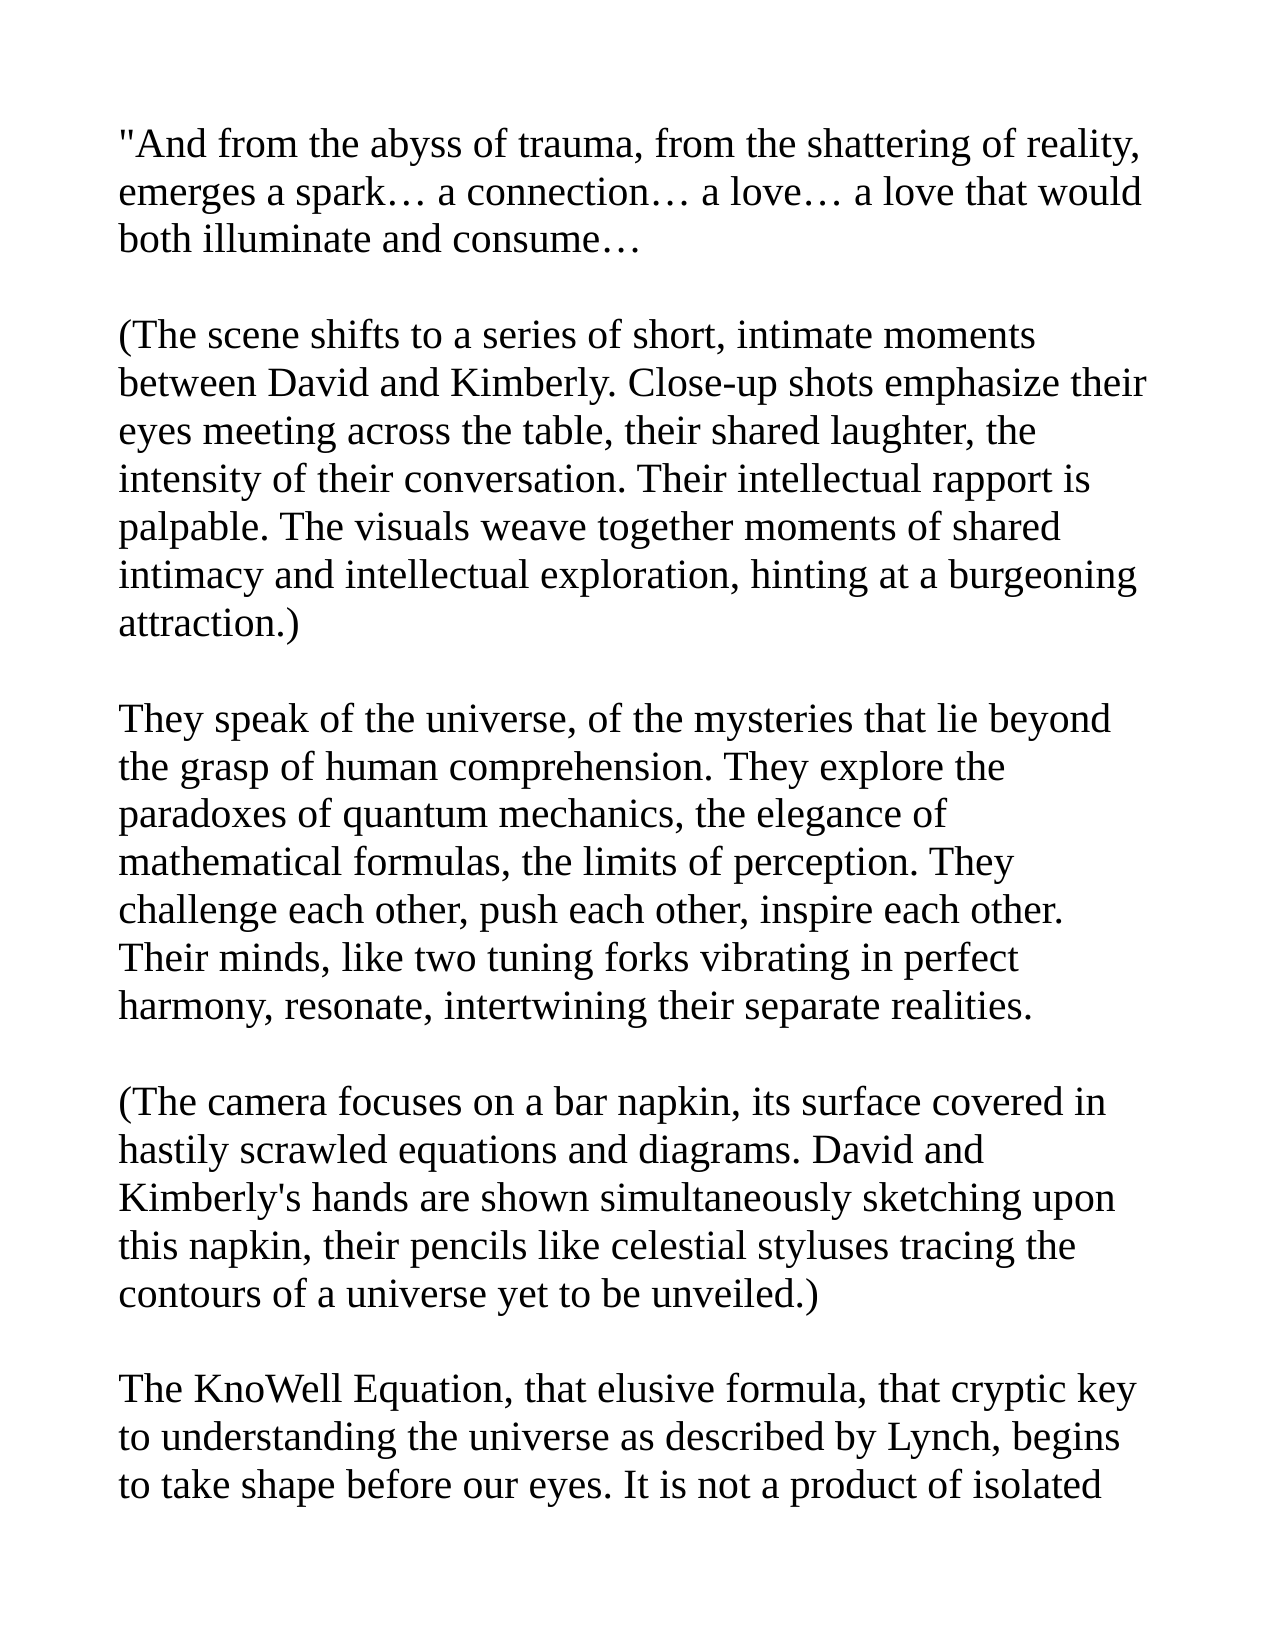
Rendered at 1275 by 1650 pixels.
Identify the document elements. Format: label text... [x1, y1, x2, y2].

text The KnoWell Equation, that elusive formula, that cryptic key to understanding the universe as described by Lynch, begins to take shape before our eyes. It is not a product of isolated [118, 1364, 1157, 1508]
text They speak of the universe, of the mysteries that lie beyond the grasp of human comprehension. They explore the paradoxes of quantum mechanics, the elegance of mathematical formulas, the limits of perception. They challenge each other, push each other, inspire each other. Their minds, like two tuning forks vibrating in perfect harmony, resonate, intertwining their separate realities. [118, 693, 1157, 1028]
text (The camera focuses on a bar napkin, its surface covered in hastily scrawled equations and diagrams. David and Kimberly's hands are shown simultaneously sketching upon this napkin, their pencils like celestial styluses tracing the contours of a universe yet to be unveiled.) [118, 1076, 1157, 1316]
text (The scene shifts to a series of short, intimate moments between David and Kimberly. Close-up shots emphasize their eyes meeting across the table, their shared laughter, the intensity of their conversation. Their intellectual rapport is palpable. The visuals weave together moments of shared intimacy and intellectual exploration, hinting at a burgeoning attraction.) [118, 310, 1157, 645]
text "And from the abyss of trauma, from the shattering of reality, emerges a spark… a connection… a love… a love that would both illuminate and consume… [118, 118, 1157, 262]
